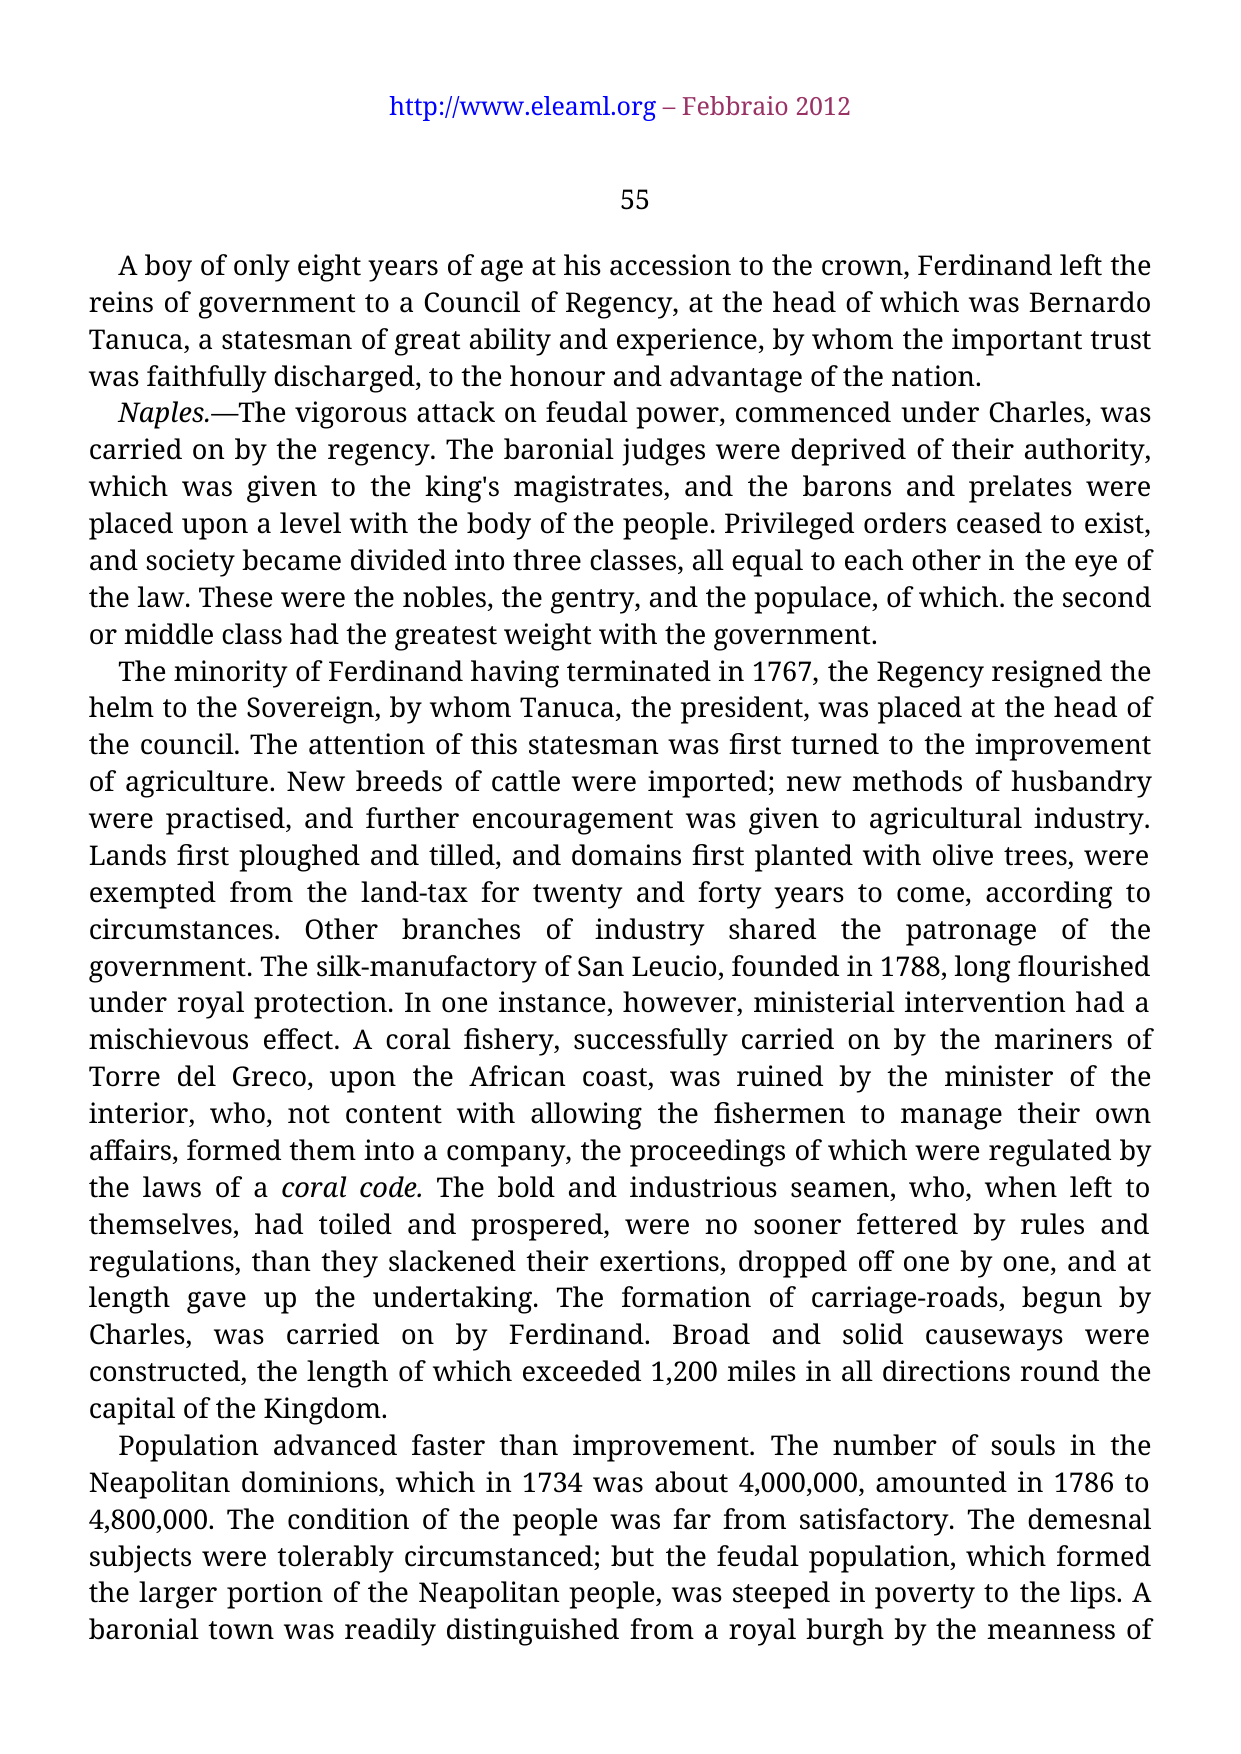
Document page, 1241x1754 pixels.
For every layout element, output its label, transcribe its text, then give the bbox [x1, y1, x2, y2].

text The minority of Ferdinand having terminated in 1767, the Regency resigned the helm to the Sovereign, by whom Tanuca, the president, was placed at the head of the council. The attention of this statesman was first turned to the improvement of agriculture. New breeds of cattle were imported; new methods of husbandry were practised, and further encouragement was given to agricultural industry. Lands first ploughed and tilled, and domains first planted with olive trees, were exempted from the land-tax for twenty and forty years to come, according to circumstances. Other branches of industry shared the patronage of the government. The silk-manufactory of San Leucio, founded in 1788, long flourished under royal protection. In one instance, however, ministerial intervention had a mischievous effect. A coral fishery, successfully carried on by the mariners of Torre del Greco, upon the African coast, was ruined by the minister of the interior, who, not content with allowing the fishermen to manage their own affairs, formed them into a company, the proceedings of which were regulated by the laws of a coral code. The bold and industrious seamen, who, when left to themselves, had toiled and prospered, were no sooner fettered by rules and regulations, than they slackened their exertions, dropped off one by one, and at length gave up the undertaking. The formation of carriage-roads, begun by Charles, was carried on by Ferdinand. Broad and solid causeways were constructed, the length of which exceeded 1,200 miles in all directions round the capital of the Kingdom. [88, 652, 1152, 1426]
text 55 [88, 181, 1152, 218]
text A boy of only eight years of age at his accession to the crown, Ferdinand left the reins of government to a Council of Regency, at the head of which was Bernardo Tanuca, a statesman of great ability and experience, by whom the important trust was faithfully discharged, to the honour and advantage of the nation. [88, 246, 1152, 394]
text Naples.—The vigorous attack on feudal power, commenced under Charles, was carried on by the regency. The baronial judges were deprived of their authority, which was given to the king's magistrates, and the barons and prelates were placed upon a level with the body of the people. Privileged orders ceased to exist, and society became divided into three classes, all equal to each other in the eye of the law. These were the nobles, the gentry, and the populace, of which. the second or middle class had the greatest weight with the government. [88, 394, 1152, 652]
text Population advanced faster than improvement. The number of souls in the Neapolitan dominions, which in 1734 was about 4,000,000, amounted in 1786 to 4,800,000. The condition of the people was far from satisfactory. The demesnal subjects were tolerably circumstanced; but the feudal population, which formed the larger portion of the Neapolitan people, was steeped in poverty to the lips. A baronial town was readily distinguished from a royal burgh by the meanness of [88, 1426, 1152, 1648]
